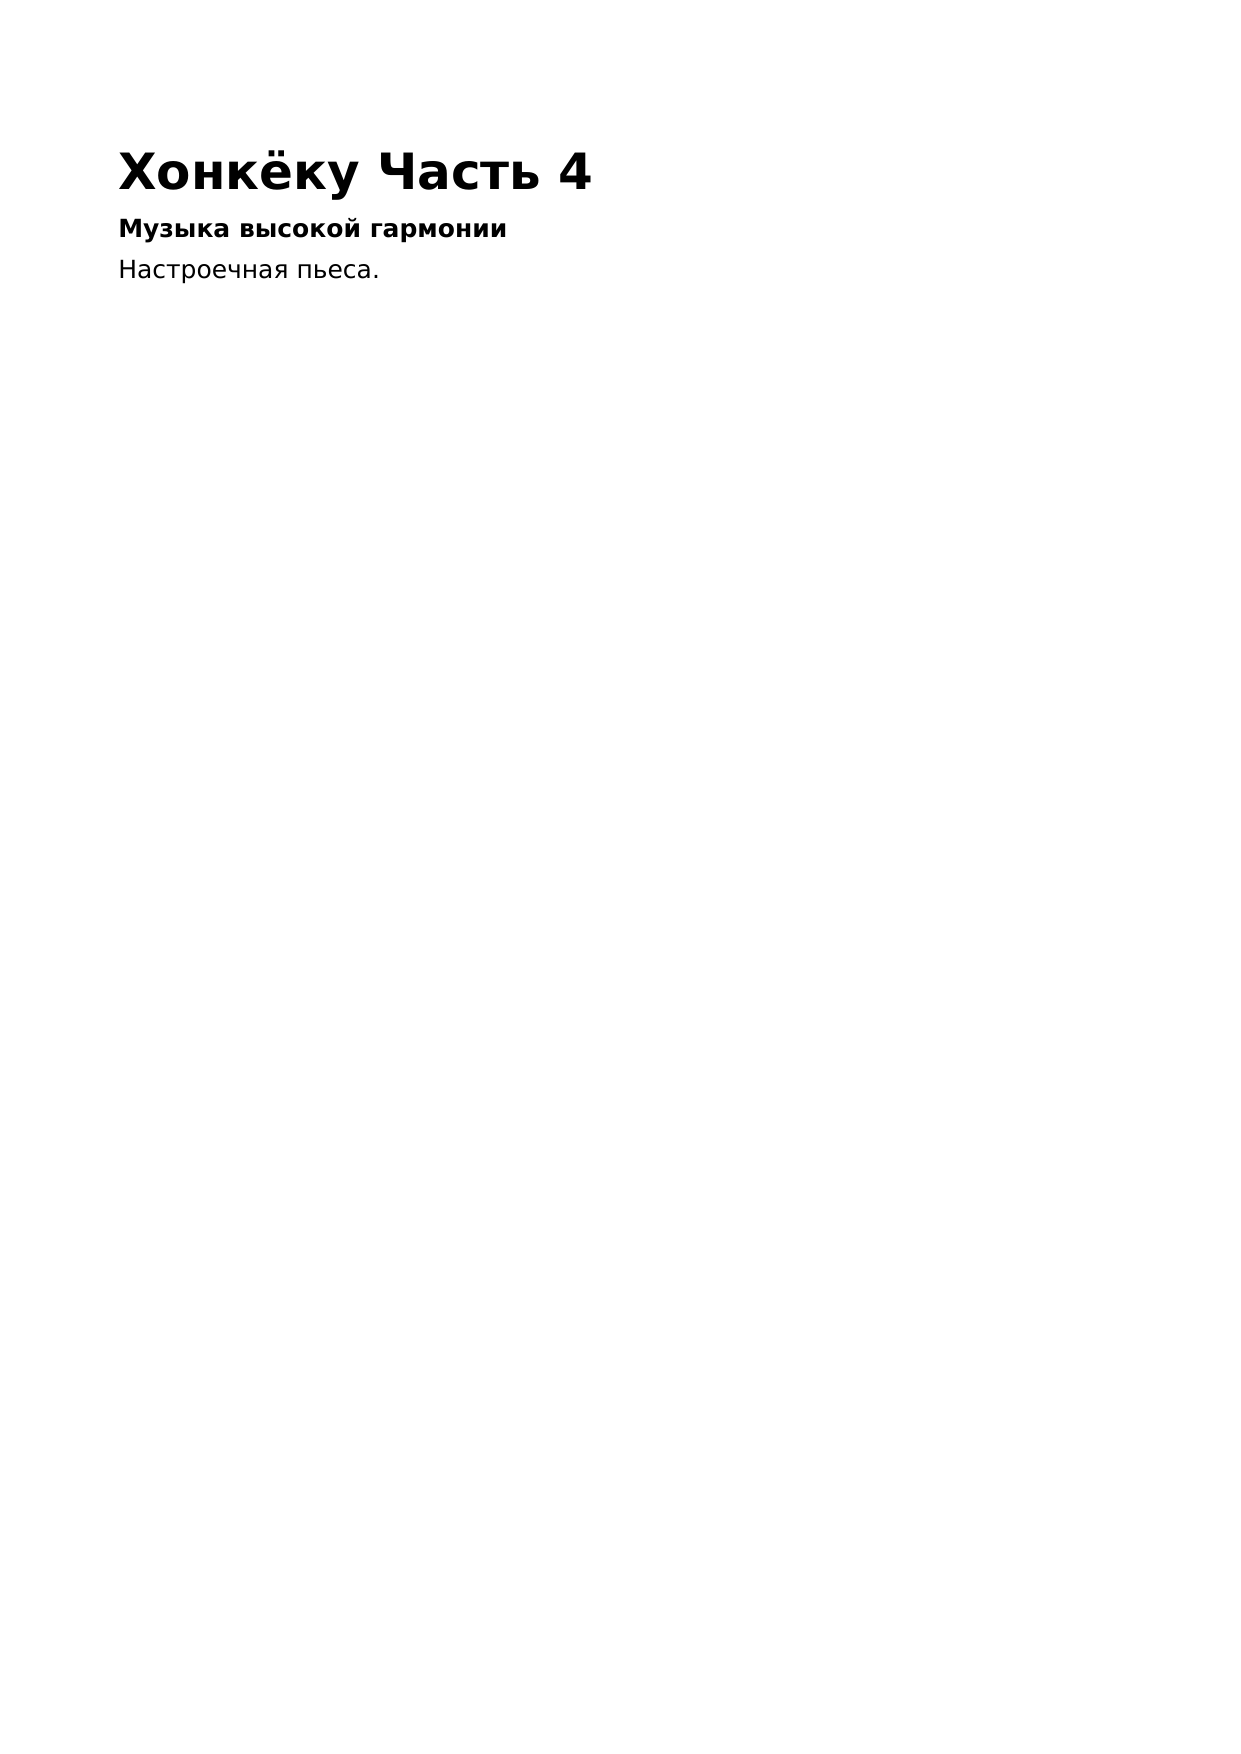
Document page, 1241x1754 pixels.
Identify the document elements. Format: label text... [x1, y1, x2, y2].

text Настроечная пьеса. [118, 256, 1122, 285]
subtitle Хонкёку Часть 4 [118, 143, 1122, 201]
text Музыка высокой гармонии [118, 214, 1122, 243]
